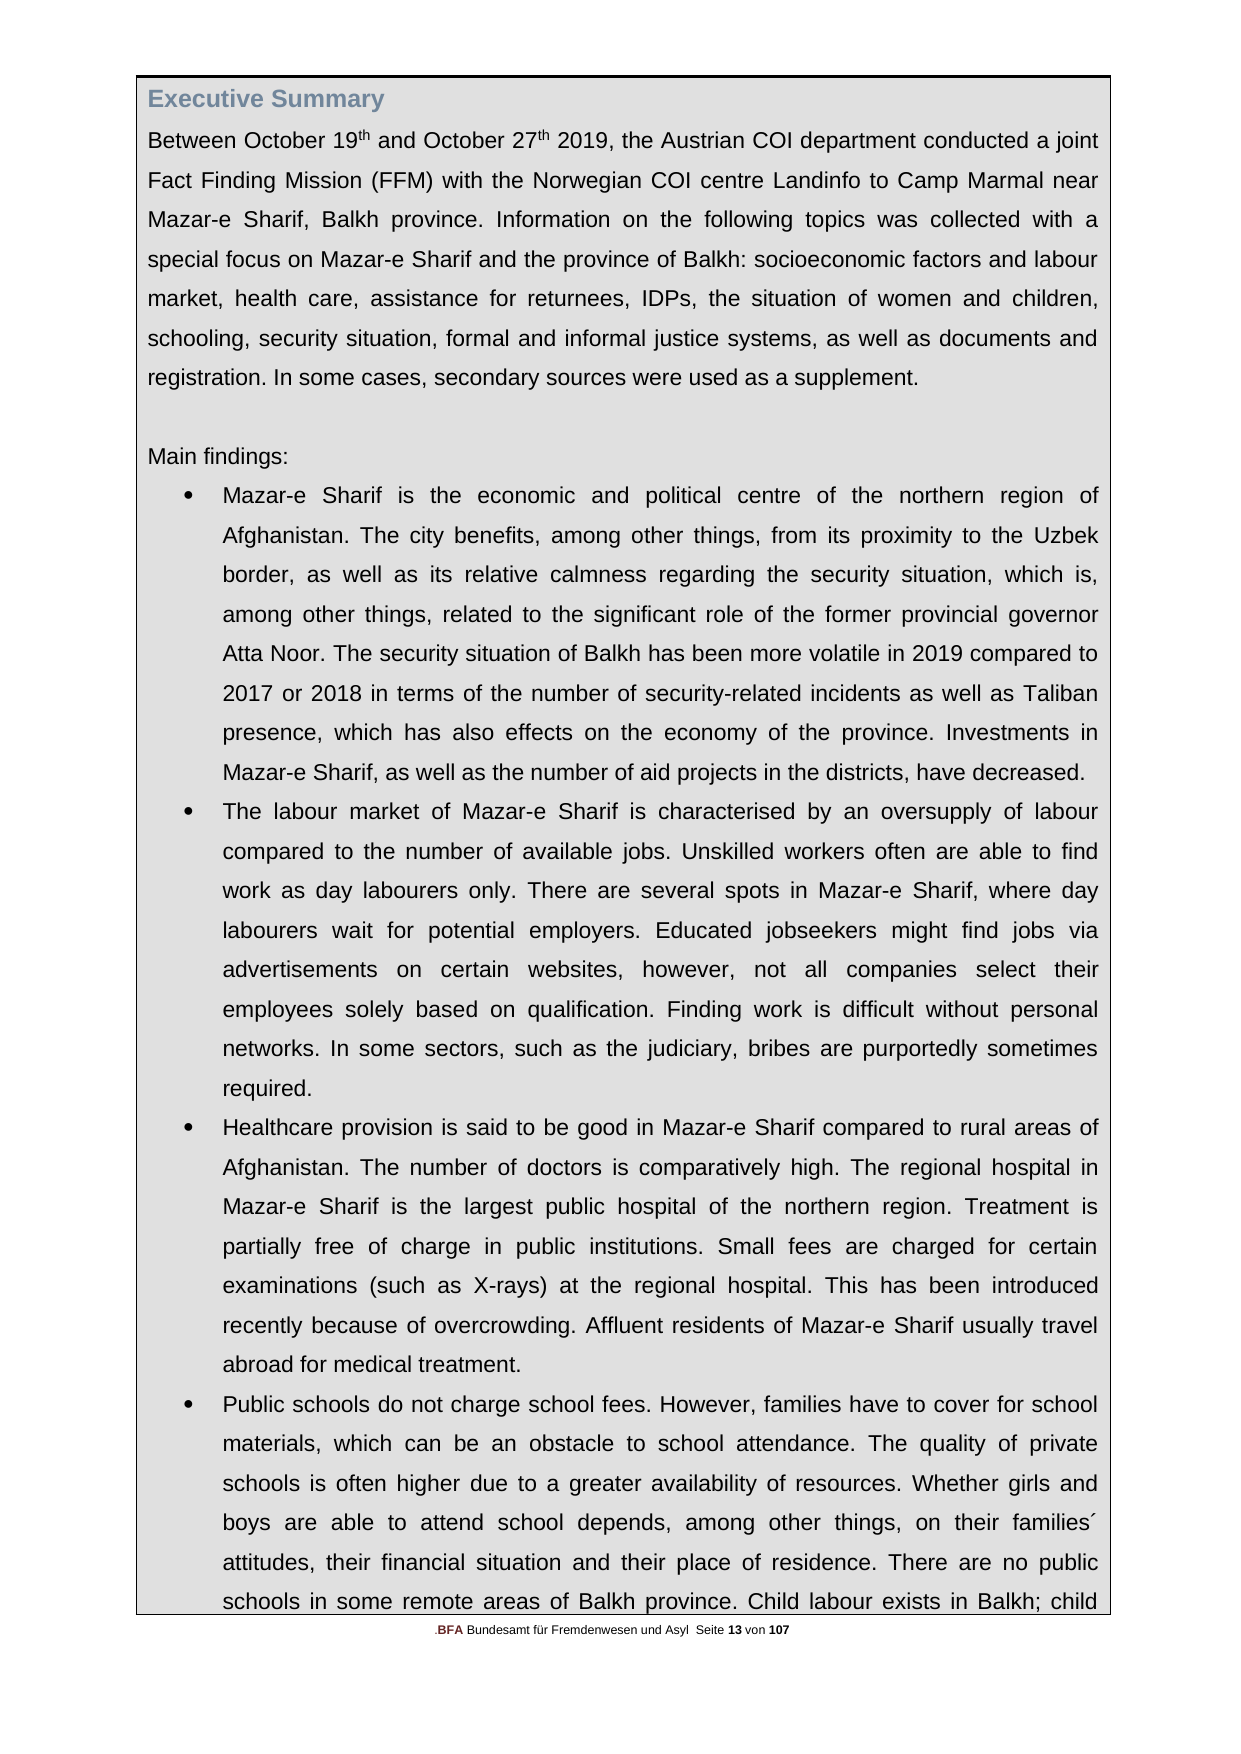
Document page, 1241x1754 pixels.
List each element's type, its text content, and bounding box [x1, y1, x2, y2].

table_cell Executive Summary Between October 19th and October 27th 2019, the Austrian COI department conducted a joint Fact Finding Mission (FFM) with the Norwegian COI centre Landinfo to Camp Marmal near Mazar-e Sharif, Balkh province. Information on the following topics was collected with a special focus on Mazar-e Sharif and the province of Balkh: socioeconomic factors and labour market, health care, assistance for returnees, IDPs, the situation of women and children, schooling, security situation, formal and informal justice systems, as well as documents and registration. In some cases, secondary sources were used as a supplement. Main findings: Mazar-e Sharif is the economic and political centre of the northern region of Afghanistan. The city benefits, among other things, from its proximity to the Uzbek border, as well as its relative calmness regarding the security situation, which is, among other things, related to the significant role of the former provincial governor Atta Noor. The security situation of Balkh has been more volatile in 2019 compared to 2017 or 2018 in terms of the number of security-related incidents as well as Taliban presence, which has also effects on the economy of the province. Investments in Mazar-e Sharif, as well as the number of aid projects in the districts, have decreased. The labour market of Mazar-e Sharif is characterised by an oversupply of labour compared to the number of available jobs. Unskilled workers often are able to find work as day labourers only. There are several spots in Mazar-e Sharif, where day labourers wait for potential employers. Educated jobseekers might find jobs via advertisements on certain websites, however, not all companies select their employees solely based on qualification. Finding work is difficult without personal networks. In some sectors, such as the judiciary, bribes are purportedly sometimes required. Healthcare provision is said to be good in Mazar-e Sharif compared to rural areas of Afghanistan. The number of doctors is comparatively high. The regional hospital in Mazar-e Sharif is the largest public hospital of the northern region. Treatment is partially free of charge in public institutions. Small fees are charged for certain examinations (such as X-rays) at the regional hospital. This has been introduced recently because of overcrowding. Affluent residents of Mazar-e Sharif usually travel abroad for medical treatment. Public schools do not charge school fees. However, families have to cover for school materials, which can be an obstacle to school attendance. The quality of private schools is often higher due to a greater availability of resources. Whether girls and boys are able to attend school depends, among other things, on their families´ attitudes, their financial situation and their place of residence. There are no public schools in some remote areas of Balkh province. Child labour exists in Balkh; child [137, 78, 1110, 1614]
